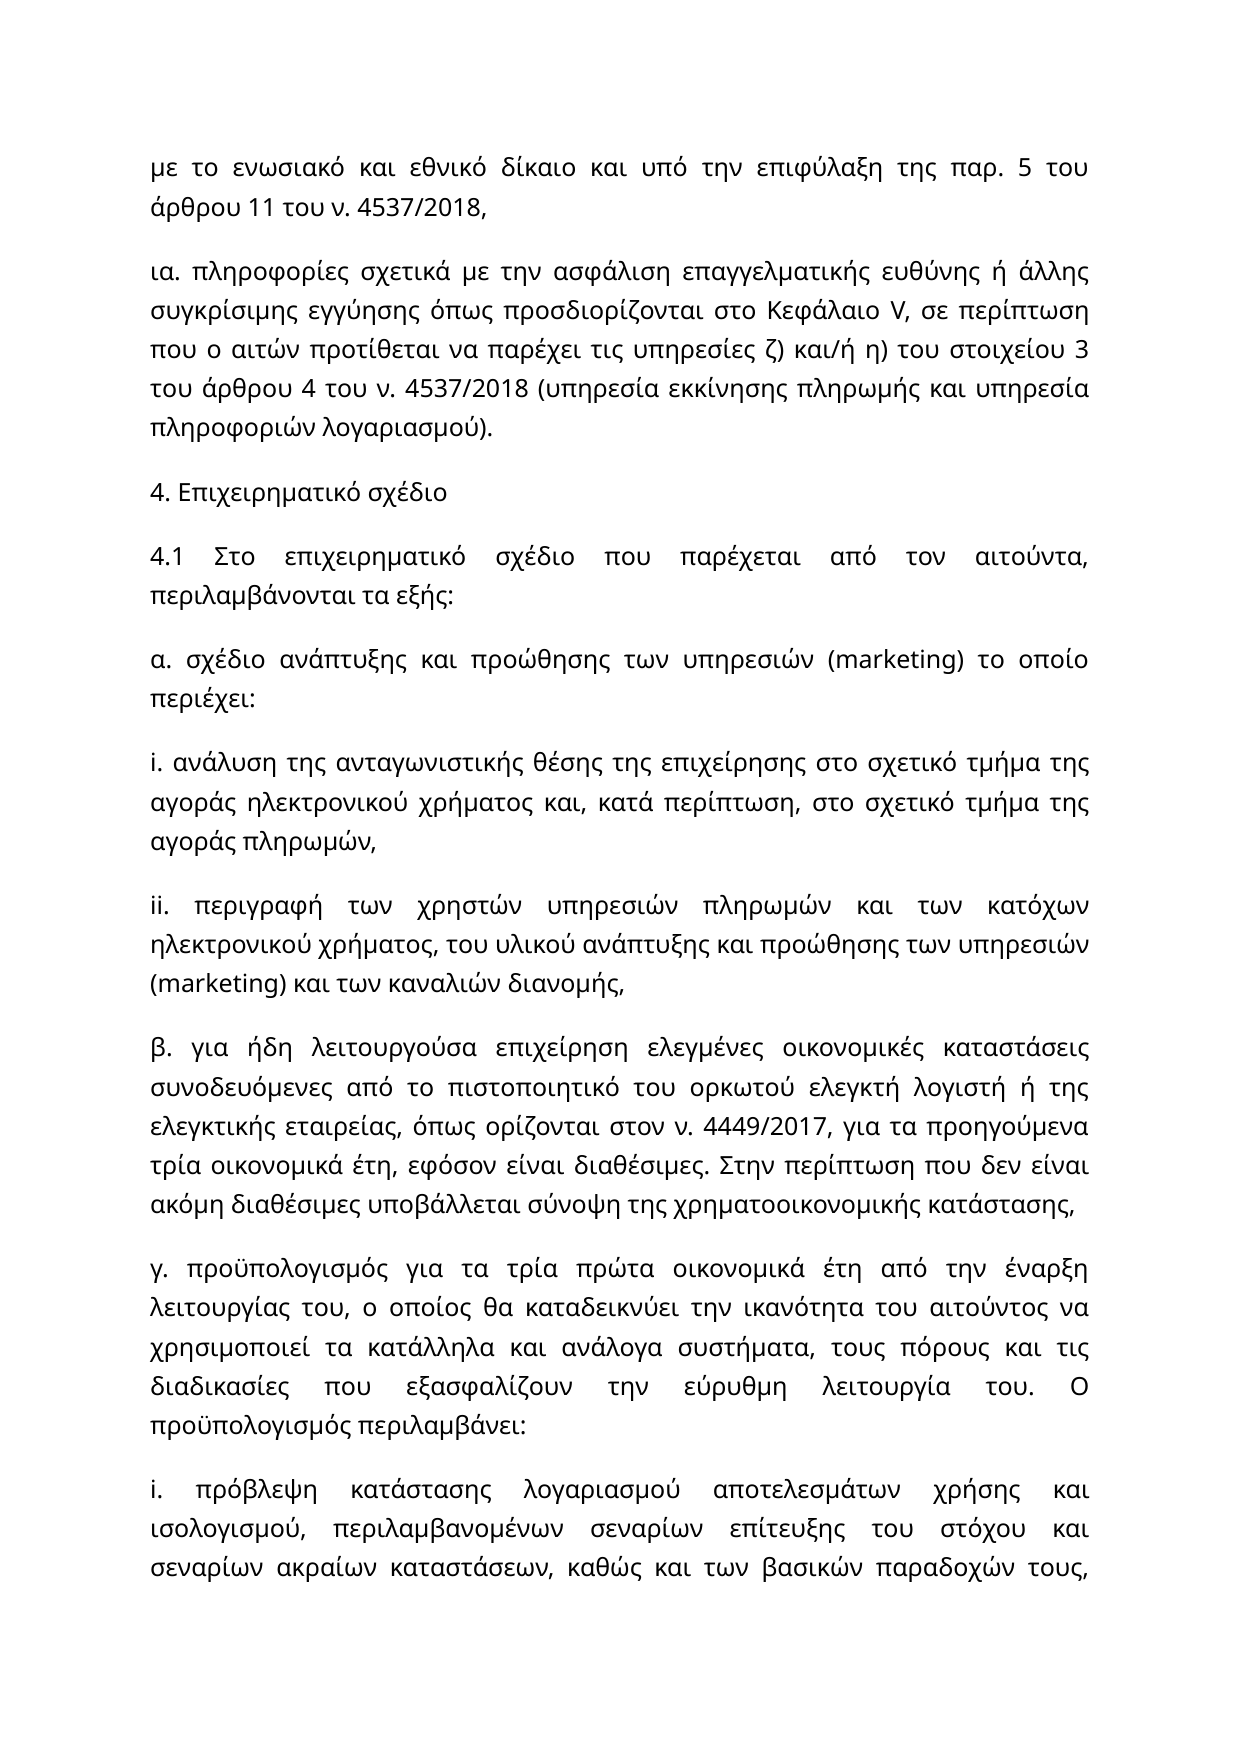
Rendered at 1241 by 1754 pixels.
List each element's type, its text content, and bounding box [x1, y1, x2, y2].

text με το ενωσιακό και εθνικό δίκαιο και υπό την επιφύλαξη της παρ. 5 του άρθρου 11 του ν. 4537/2018, [150, 150, 1090, 223]
text 4. Επιχειρηματικό σχέδιο [150, 474, 1090, 508]
text i. ανάλυση της ανταγωνιστικής θέσης της επιχείρησης στο σχετικό τμήμα της αγοράς ηλεκτρονικού χρήματος και, κατά περίπτωση, στο σχετικό τμήμα της αγοράς πληρωμών, [150, 745, 1090, 857]
text ii. περιγραφή των χρηστών υπηρεσιών πληρωμών και των κατόχων ηλεκτρονικού χρήματος, του υλικού ανάπτυξης και προώθησης των υπηρεσιών (marketing) και των καναλιών διανομής, [150, 887, 1090, 1000]
text α. σχέδιο ανάπτυξης και προώθησης των υπηρεσιών (marketing) το οποίο περιέχει: [150, 642, 1090, 715]
text ια. πληροφορίες σχετικά με την ασφάλιση επαγγελματικής ευθύνης ή άλλης συγκρίσιμης εγγύησης όπως προσδιορίζονται στο Κεφάλαιο V, σε περίπτωση που ο αιτών προτίθεται να παρέχει τις υπηρεσίες ζ) και/ή η) του στοιχείου 3 του άρθρου 4 του ν. 4537/2018 (υπηρεσία εκκίνησης πληρωμής και υπηρεσία πληροφοριών λογαριασμού). [150, 253, 1090, 444]
text γ. προϋπολογισμός για τα τρία πρώτα οικονομικά έτη από την έναρξη λειτουργίας του, ο οποίος θα καταδεικνύει την ικανότητα του αιτούντος να χρησιμοποιεί τα κατάλληλα και ανάλογα συστήματα, τους πόρους και τις διαδικασίες που εξασφαλίζουν την εύρυθμη λειτουργία του. Ο προϋπολογισμός περιλαμβάνει: [150, 1251, 1090, 1442]
text i. πρόβλεψη κατάστασης λογαριασμού αποτελεσμάτων χρήσης και ισολογισμού, περιλαμβανομένων σεναρίων επίτευξης του στόχου και σεναρίων ακραίων καταστάσεων, καθώς και των βασικών παραδοχών τους, [150, 1472, 1090, 1584]
text 4.1 Στο επιχειρηματικό σχέδιο που παρέχεται από τον αιτούντα, περιλαμβάνονται τα εξής: [150, 538, 1090, 612]
text β. για ήδη λειτουργούσα επιχείρηση ελεγμένες οικονομικές καταστάσεις συνοδευόμενες από το πιστοποιητικό του ορκωτού ελεγκτή λογιστή ή της ελεγκτικής εταιρείας, όπως ορίζονται στον ν. 4449/2017, για τα προηγούμενα τρία οικονομικά έτη, εφόσον είναι διαθέσιμες. Στην περίπτωση που δεν είναι ακόμη διαθέσιμες υποβάλλεται σύνοψη της χρηματοοικονομικής κατάστασης, [150, 1030, 1090, 1221]
